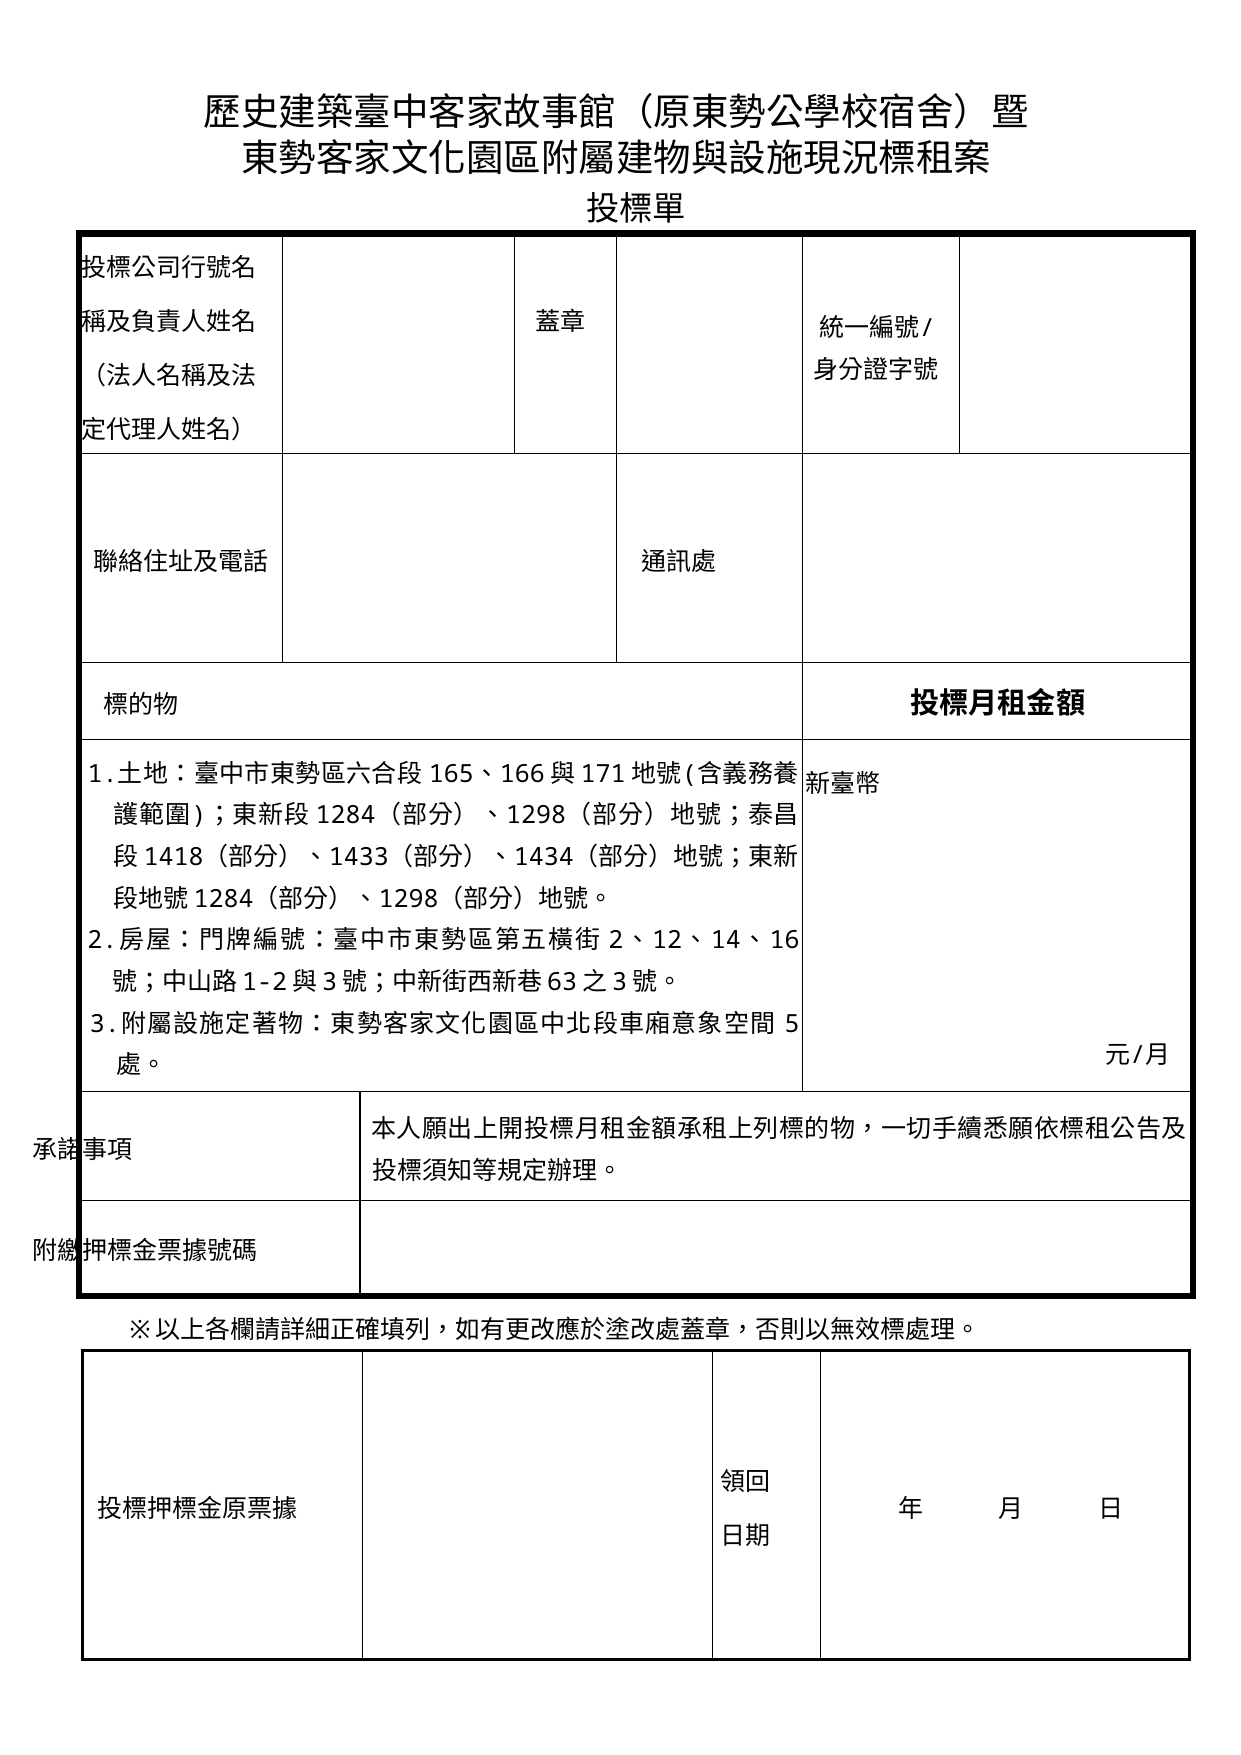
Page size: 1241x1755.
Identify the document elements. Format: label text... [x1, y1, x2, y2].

table_cell 附繳押標金票據號碼 [82, 1201, 359, 1293]
text 東勢客家文化園區附屬建物與設施現況標租案 [125, 134, 1106, 180]
table_header [960, 237, 1190, 453]
table_cell 1.土地：臺中市東勢區六合段165、166與171地號(含義務養護範圍)；東新段1284（部分）、1298（部分）地號；泰昌段1418（部分）、1433（部分）、1434（部分）地號；東新段地號1284（部分）、1298（部分）地號。 2.房屋：門牌編號：臺中市東勢區第五橫街2、12、14、16號；中山路1-2與3號；中新街西新巷63之3號。 3.附屬設施定著物：東勢客家文化園區中北段車廂意象空間5處。 [82, 740, 802, 1091]
table_header 年 月 日 [821, 1352, 1188, 1658]
table_cell 新臺幣(請以中文大寫表示) 元/月 [803, 740, 1190, 1091]
table_header 蓋章 [515, 237, 616, 453]
table_cell 標的物 [82, 663, 802, 739]
table_header [617, 237, 802, 453]
table_cell 聯絡住址及電話 [82, 454, 282, 662]
table_cell [361, 1201, 1190, 1293]
table_cell [283, 454, 616, 662]
text 投標單 [125, 180, 1146, 230]
table_header [363, 1352, 712, 1658]
table_header 投標公司行號名 稱及負責人姓名 （法人名稱及法 定代理人姓名） [82, 237, 282, 453]
table_cell 通訊處 [617, 454, 802, 662]
text 歷史建築臺中客家故事館（原東勢公學校宿舍）暨 [125, 89, 1106, 134]
table_cell 投標月租金額 [803, 663, 1190, 739]
table_cell 承諾事項 [82, 1092, 359, 1200]
table_header 統一編號/身分證字號 [803, 237, 959, 453]
table_header 領回 日期 [713, 1352, 820, 1658]
text ※以上各欄請詳細正確填列，如有更改應於塗改處蓋章，否則以無效標處理。 [125, 1299, 1146, 1349]
table_header 投標押標金原票據 [84, 1352, 362, 1658]
table_cell [803, 454, 1190, 662]
table_header 蓋章 [283, 237, 514, 453]
table_cell 本人願出上開投標月租金額承租上列標的物，一切手續悉願依標租公告及投標須知等規定辦理。 [361, 1092, 1190, 1200]
